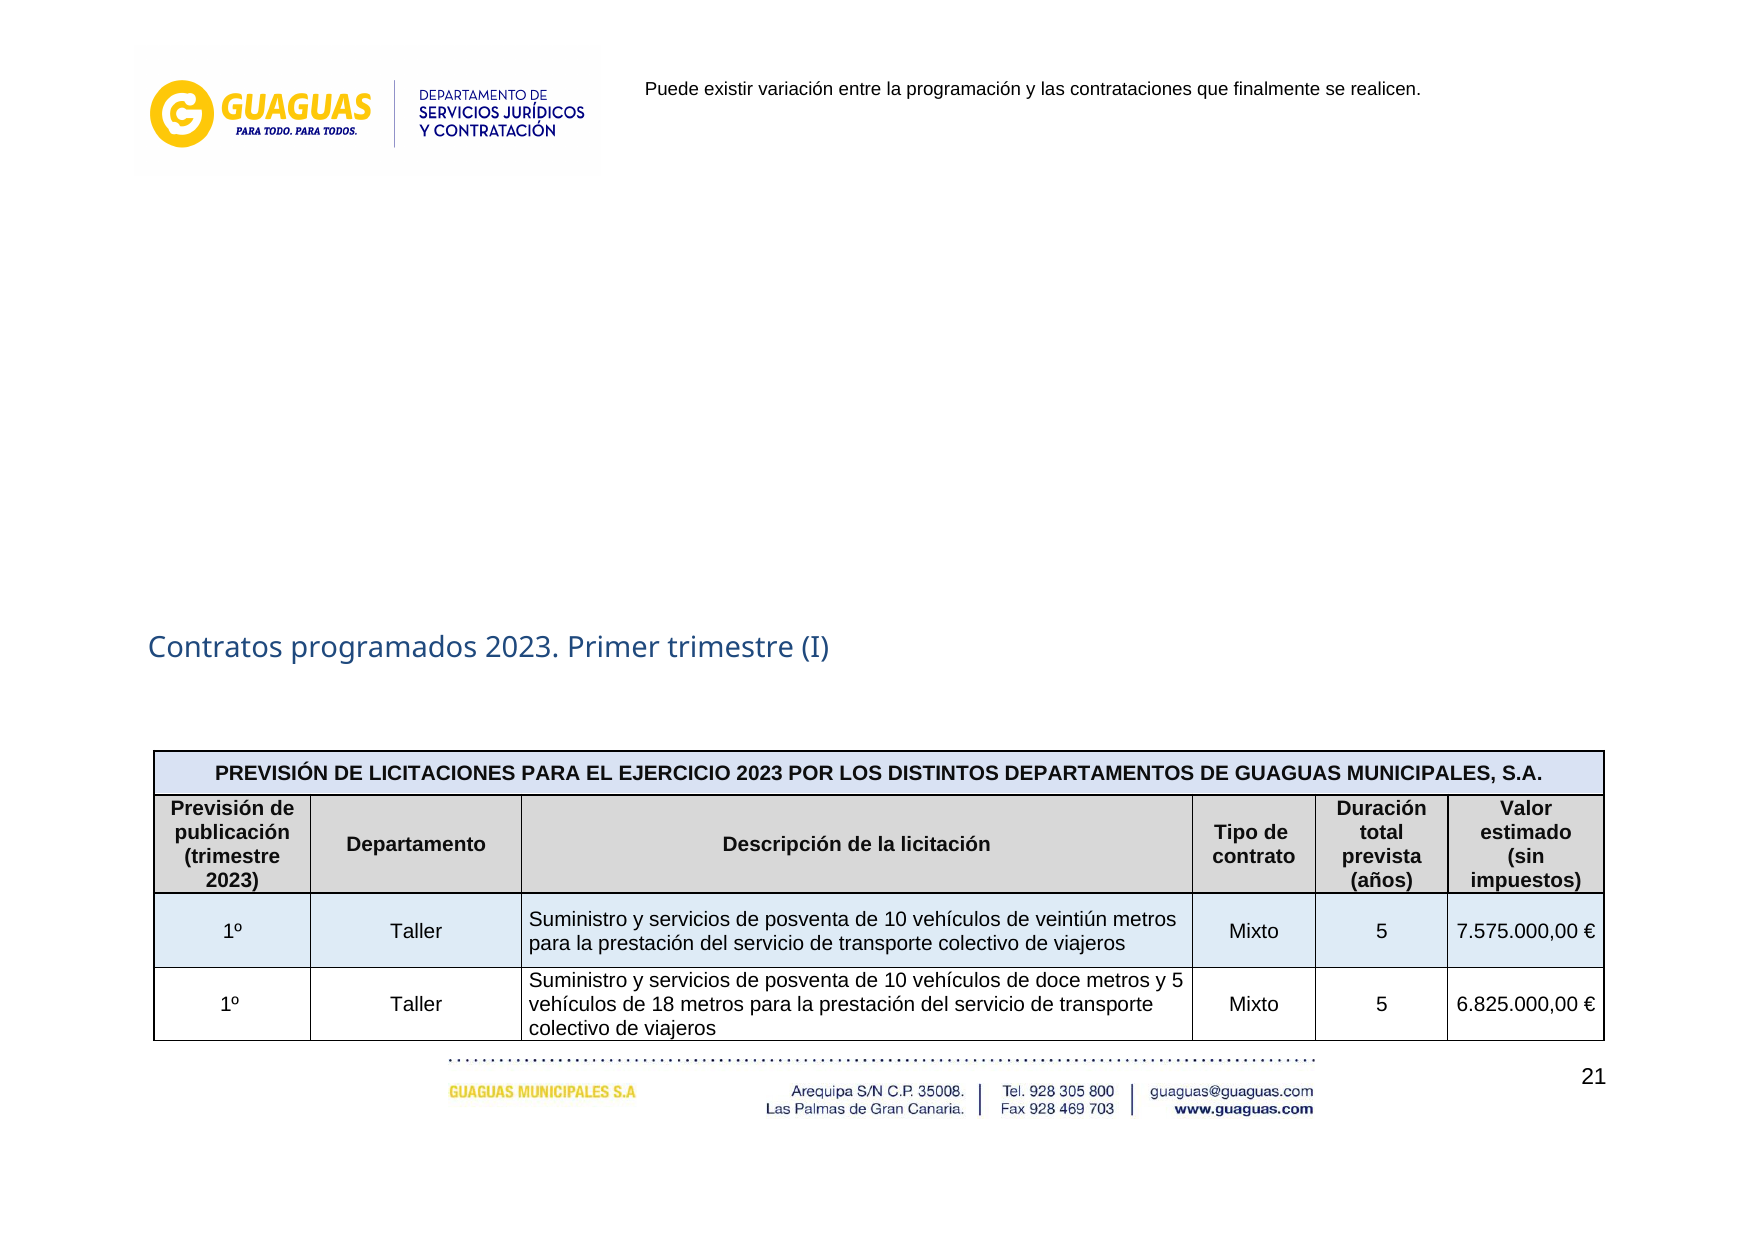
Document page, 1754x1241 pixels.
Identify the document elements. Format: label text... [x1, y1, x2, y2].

table_cell Taller [311, 968, 521, 1040]
table_cell Suministro y servicios de posventa de 10 vehículos de veintiún metros para la prestación del servicio de transporte colectivo de viajeros [522, 894, 1192, 967]
table_cell Previsión de publicación (trimestre 2023) [155, 796, 310, 892]
table_cell Descripción de la licitación [522, 796, 1192, 892]
table_cell Valor estimado (sin impuestos) [1449, 796, 1603, 892]
table_cell 1º [155, 968, 310, 1040]
text Contratos programados 2023. Primer trimestre (I) [148, 626, 1606, 666]
table_cell Taller [311, 894, 521, 967]
table_cell Tipo de contrato [1193, 796, 1315, 892]
table_cell 1º [155, 894, 310, 967]
table_cell Duración total prevista (años) [1316, 796, 1447, 892]
table_cell Mixto [1193, 894, 1315, 967]
table_cell Mixto [1193, 968, 1315, 1040]
table_cell 7.575.000,00 € [1448, 894, 1603, 967]
table_header PREVISIÓN DE LICITACIONES PARA EL EJERCICIO 2023 POR LOS DISTINTOS DEPARTAMENTOS DE GUAGUAS MUNICIPALES, S.A. [155, 752, 1603, 793]
table_cell 5 [1316, 968, 1447, 1040]
table_cell Departamento [311, 796, 521, 892]
table_cell 5 [1316, 894, 1447, 967]
table_cell 6.825.000,00 € [1448, 968, 1603, 1040]
table_cell Suministro y servicios de posventa de 10 vehículos de doce metros y 5 vehículos de 18 metros para la prestación del servicio de transporte colectivo de viajeros [522, 968, 1192, 1040]
